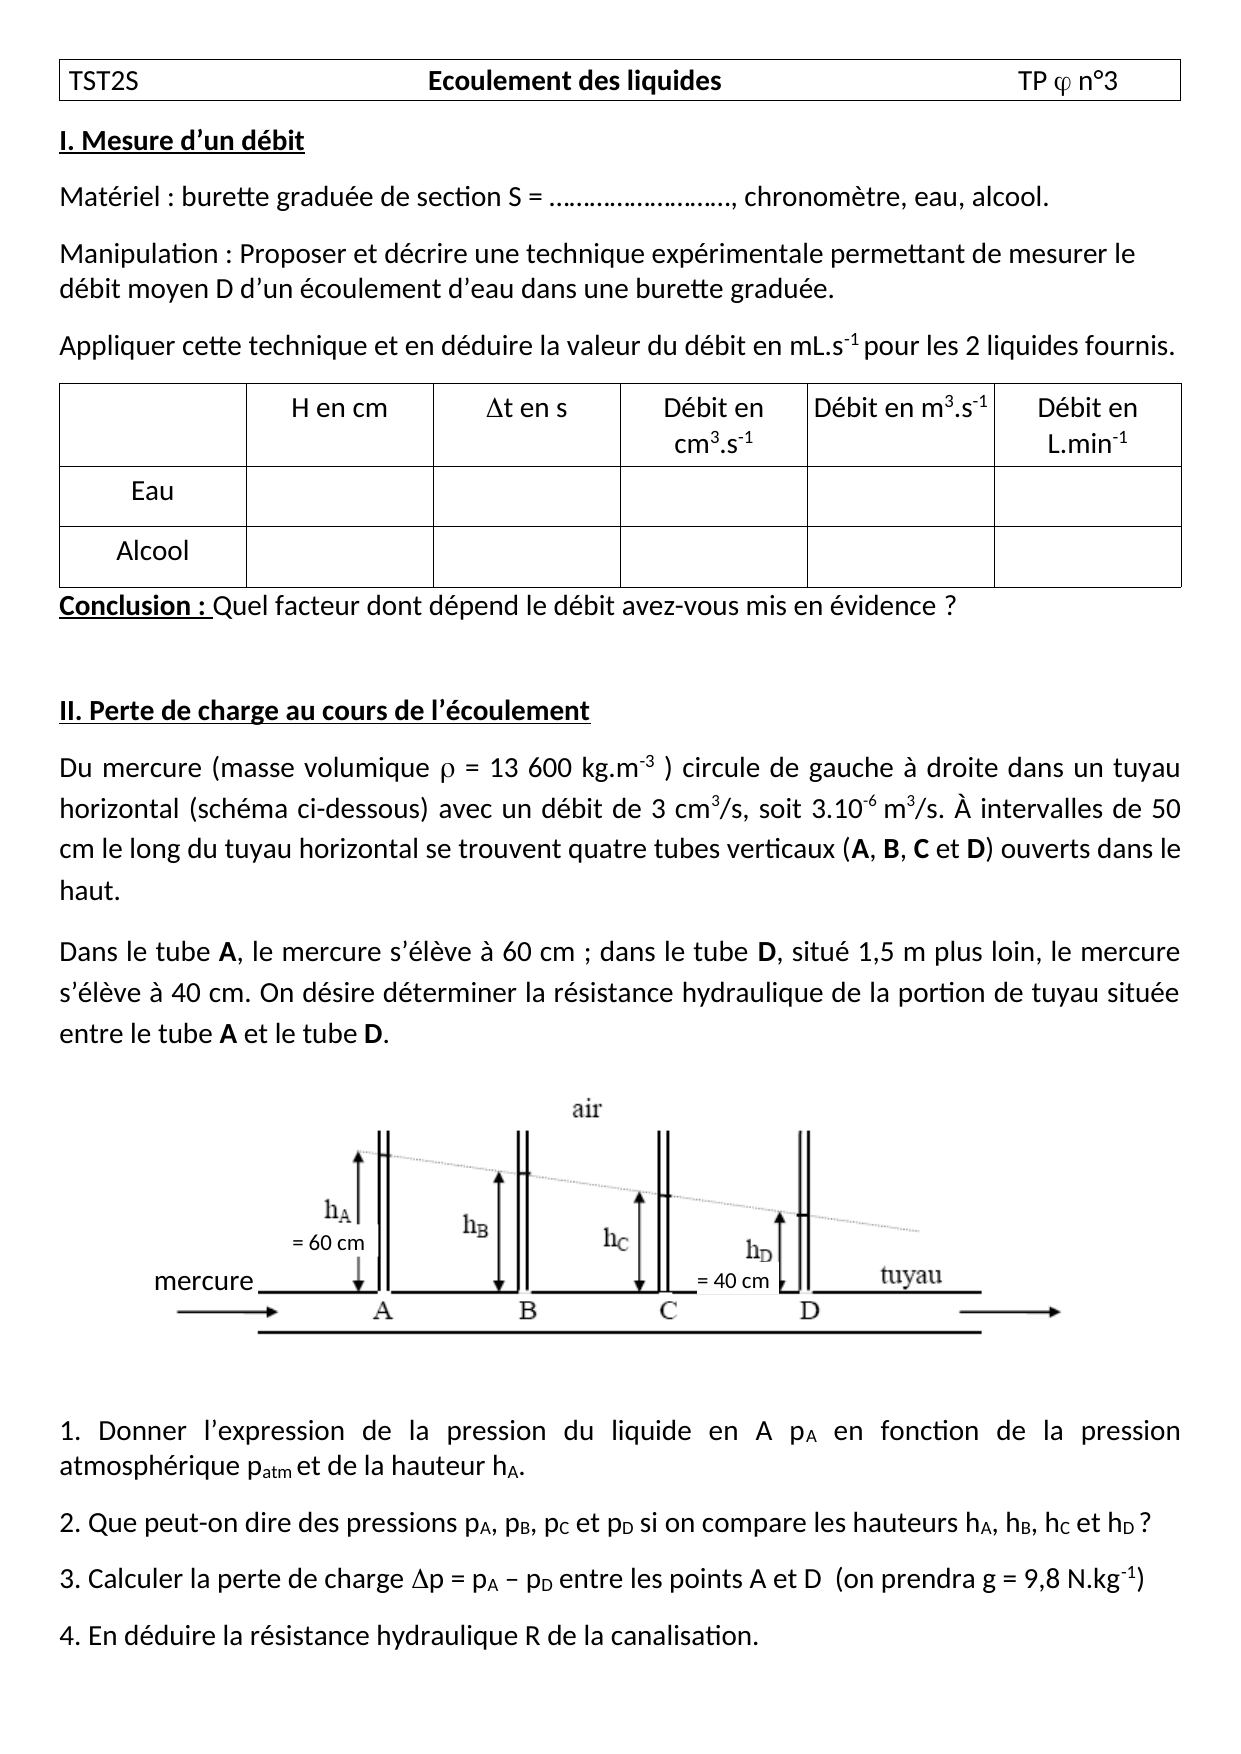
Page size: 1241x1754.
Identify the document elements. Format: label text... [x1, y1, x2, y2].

table_cell [247, 467, 433, 526]
table_cell [995, 527, 1181, 587]
text Appliquer cette technique et en déduire la valeur du débit en mL.s-1 pour les 2 liquides fournis. [59, 327, 1181, 362]
text Conclusion : Quel facteur dont dépend le débit avez-vous mis en évidence ? [59, 588, 1181, 623]
picture [153, 1077, 1087, 1352]
table_cell [621, 467, 807, 526]
text Manipulation : Proposer et décrire une technique expérimentale permettant de mesurer le débit moyen D d’un écoulement d’eau dans une burette graduée. [59, 235, 1181, 306]
table_header Débit en cm3.s-1 [621, 384, 807, 466]
text Du mercure (masse volumique  = 13 600 kg.m-3 ) circule de gauche à droite dans un tuyau horizontal (schéma ci-dessous) avec un débit de 3 cm3/s, soit 3.10-6 m3/s. À intervalles de 50 cm le long du tuyau horizontal se trouvent quatre tubes verticaux (A, B, C et D) ouverts dans le haut. [59, 749, 1181, 907]
text Matériel : burette graduée de section S = ………………………, chronomètre, eau, alcool. [59, 178, 1181, 214]
text I. Mesure d’un débit [59, 122, 1181, 157]
table_header Débit en L.min-1 [995, 384, 1181, 466]
table_cell Alcool [60, 527, 246, 587]
table_cell [247, 527, 433, 587]
table_cell [995, 467, 1181, 526]
table_cell [434, 527, 620, 587]
table_cell [434, 467, 620, 526]
text 3. Calculer la perte de charge p = pA – pD entre les points A et D (on prendra g = 9,8 N.kg-1) [59, 1560, 1181, 1596]
table_cell [808, 527, 994, 587]
table_cell [808, 467, 994, 526]
text Dans le tube A, le mercure s’élève à 60 cm ; dans le tube D, situé 1,5 m plus loin, le mercure s’élève à 40 cm. On désire déterminer la résistance hydraulique de la portion de tuyau située entre le tube A et le tube D. [59, 933, 1181, 1051]
table_header [60, 384, 246, 466]
text II. Perte de charge au cours de l’écoulement [59, 692, 1181, 728]
text TST2S Ecoulement des liquides TP  n°3 [60, 60, 1180, 100]
text 4. En déduire la résistance hydraulique R de la canalisation. [59, 1617, 1181, 1652]
table_cell [621, 527, 807, 587]
table_cell Eau [60, 467, 246, 526]
table_header t en s [434, 384, 620, 466]
table_header H en cm [247, 384, 433, 466]
text 2. Que peut-on dire des pressions pA, pB, pC et pD si on compare les hauteurs hA, hB, hC et hD ? [59, 1504, 1181, 1539]
text 1. Donner l’expression de la pression du liquide en A pA en fonction de la pression atmosphérique patm et de la hauteur hA. [59, 1412, 1181, 1483]
table_header Débit en m3.s-1 [808, 384, 994, 466]
